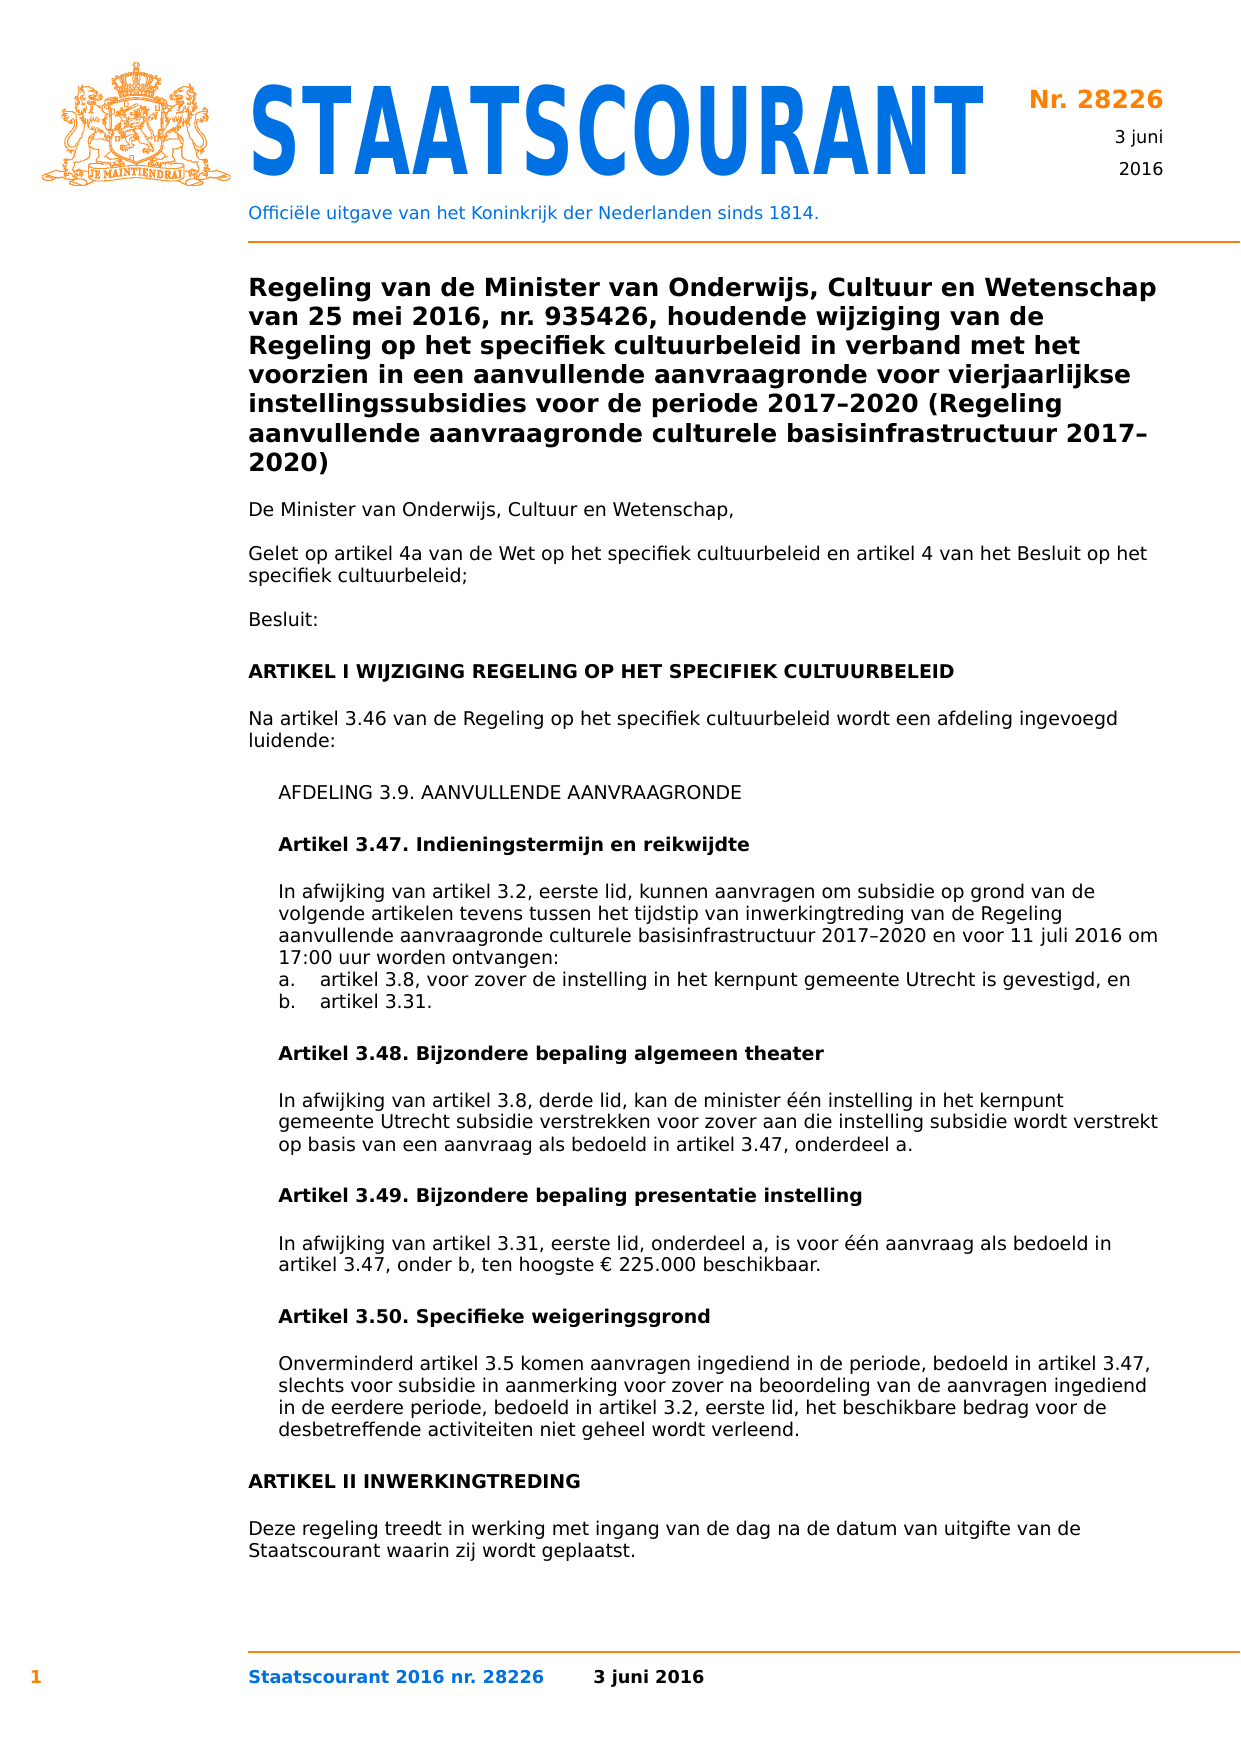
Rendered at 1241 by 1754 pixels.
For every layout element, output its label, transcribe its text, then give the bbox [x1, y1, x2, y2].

text Gelet op artikel 4a van de Wet op het specifiek cultuurbeleid en artikel 4 van het Besluit op het specifiek cultuurbeleid; [248, 543, 1163, 587]
subtitle Regeling van de Minister van Onderwijs, Cultuur en Wetenschap van 25 mei 2016, nr. 935426, houdende wijziging van de Regeling op het specifiek cultuurbeleid in verband met het voorzien in een aanvullende aanvraagronde voor vierjaarlijkse instellingssubsidies voor de periode 2017–2020 (Regeling aanvullende aanvraagronde culturele basisinfrastructuur 2017–2020) [248, 273, 1163, 477]
subtitle ARTIKEL I WIJZIGING REGELING OP HET SPECIFIEK CULTUURBELEID [248, 661, 1163, 683]
text a. artikel 3.8, voor zover de instelling in het kernpunt gemeente Utrecht is gevestigd, en [278, 968, 1163, 991]
table_header STAATSCOURANT [248, 62, 998, 203]
text Deze regeling treedt in werking met ingang van de dag na de datum van uitgifte van de Staatscourant waarin zij wordt geplaatst. [248, 1518, 1163, 1562]
subtitle Artikel 3.48. Bijzondere bepaling algemeen theater [278, 1042, 1163, 1064]
table_cell 2016 [998, 153, 1240, 203]
picture [41, 62, 231, 186]
table_header Nr. 28226 [998, 62, 1240, 121]
table_cell 3 juni [998, 121, 1240, 153]
text In afwijking van artikel 3.31, eerste lid, onderdeel a, is voor één aanvraag als bedoeld in artikel 3.47, onder b, ten hoogste € 225.000 beschikbaar. [278, 1232, 1163, 1276]
table_header [25, 62, 248, 241]
text Besluit: [248, 609, 1163, 631]
subtitle Artikel 3.49. Bijzondere bepaling presentatie instelling [278, 1185, 1163, 1207]
subtitle ARTIKEL II INWERKINGTREDING [248, 1471, 1163, 1493]
text In afwijking van artikel 3.2, eerste lid, kunnen aanvragen om subsidie op grond van de volgende artikelen tevens tussen het tijdstip van inwerkingtreding van de Regeling aanvullende aanvraagronde culturele basisinfrastructuur 2017–2020 en voor 11 juli 2016 om 17:00 uur worden ontvangen: [278, 881, 1163, 968]
subtitle Artikel 3.50. Specifieke weigeringsgrond [278, 1306, 1163, 1328]
subtitle Artikel 3.47. Indieningstermijn en reikwijdte [278, 834, 1163, 856]
table_cell Officiële uitgave van het Koninkrijk der Nederlanden sinds 1814. [248, 203, 1240, 241]
text Onverminderd artikel 3.5 komen aanvragen ingediend in de periode, bedoeld in artikel 3.47, slechts voor subsidie in aanmerking voor zover na beoordeling van de aanvragen ingediend in de eerdere periode, bedoeld in artikel 3.2, eerste lid, het beschikbare bedrag voor de desbetreffende activiteiten niet geheel wordt verleend. [278, 1353, 1163, 1441]
text b. artikel 3.31. [278, 991, 1163, 1012]
text Na artikel 3.46 van de Regeling op het specifiek cultuurbeleid wordt een afdeling ingevoegd luidende: [248, 708, 1163, 752]
subtitle AFDELING 3.9. AANVULLENDE AANVRAAGRONDE [278, 782, 1163, 804]
text De Minister van Onderwijs, Cultuur en Wetenschap, [248, 499, 1163, 521]
text In afwijking van artikel 3.8, derde lid, kan de minister één instelling in het kernpunt gemeente Utrecht subsidie verstrekken voor zover aan die instelling subsidie wordt verstrekt op basis van een aanvraag als bedoeld in artikel 3.47, onderdeel a. [278, 1089, 1163, 1155]
